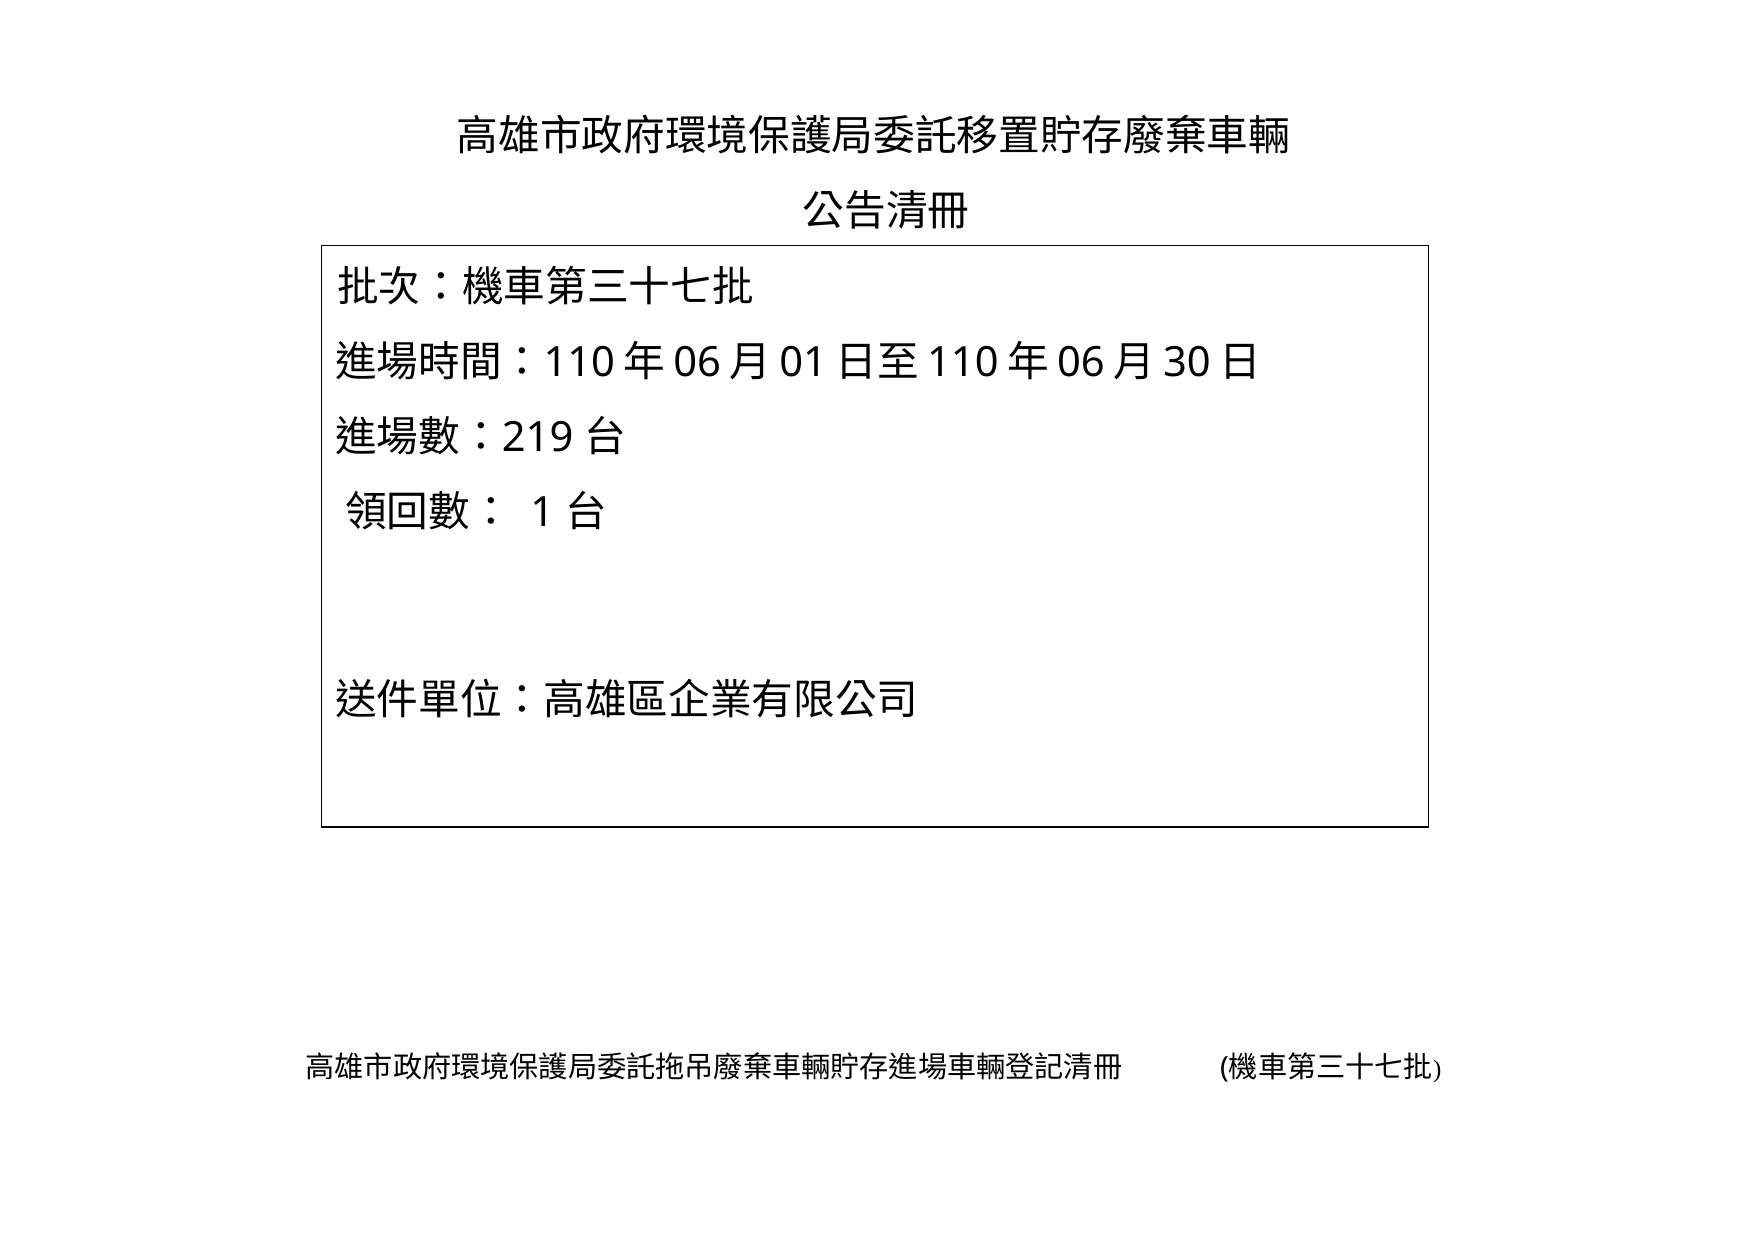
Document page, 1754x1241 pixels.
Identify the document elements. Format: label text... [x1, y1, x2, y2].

table_header 批次：機車第三十七批 進場時間：110年06月01日至110年06月30日 進場數：219 台 領回數： 1 台 送件單位：高雄區企業有限公司 [322, 246, 1428, 826]
text 公告清冊 [88, 170, 1665, 245]
text 高雄市政府環境保護局委託移置貯存廢棄車輛 [0, 95, 1665, 170]
text 高雄市政府環境保護局委託拖吊廢棄車輛貯存進場車輛登記清冊 (機車第三十七批) [81, 1027, 1665, 1102]
